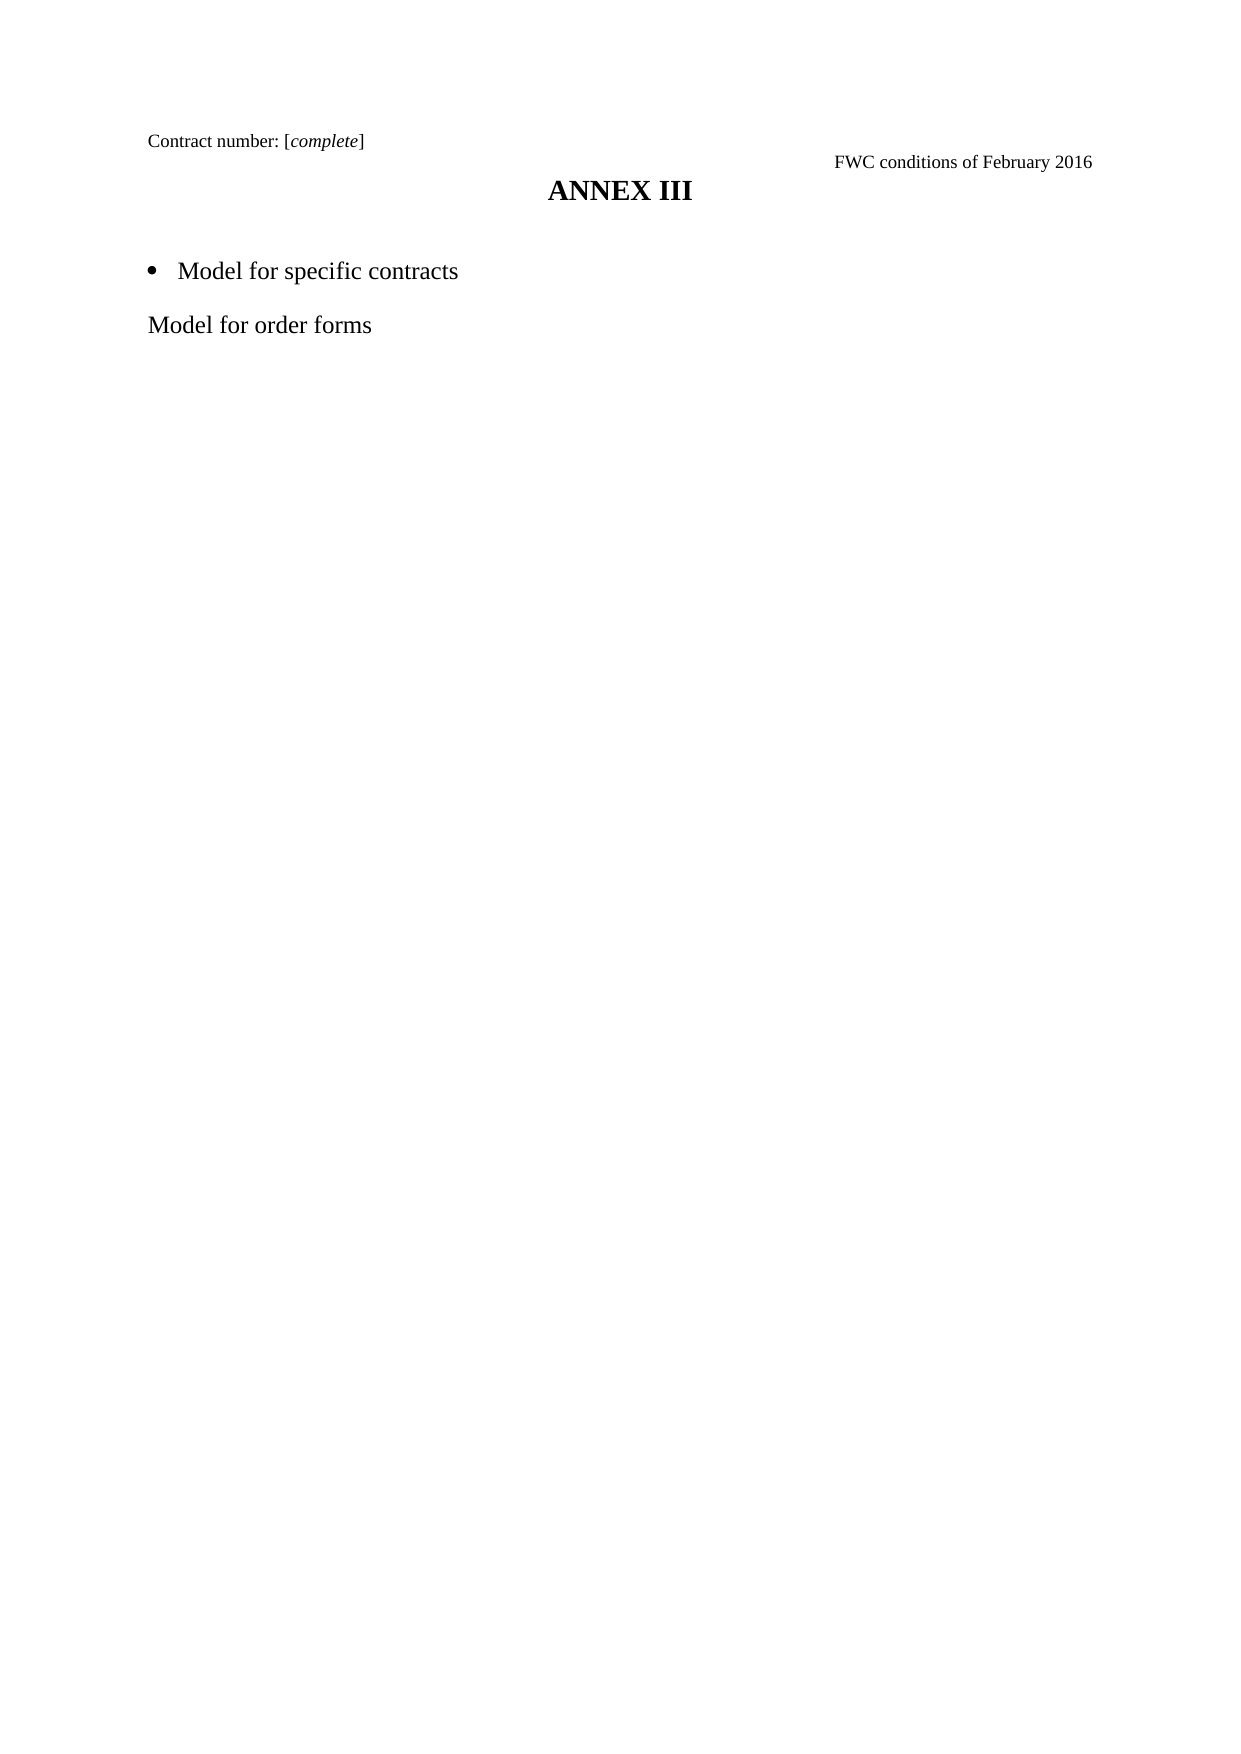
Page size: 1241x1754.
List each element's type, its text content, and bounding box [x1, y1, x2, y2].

list Model for order forms [148, 310, 1092, 339]
text ANNEX III [148, 173, 1092, 207]
list Model for specific contracts [148, 256, 1092, 285]
